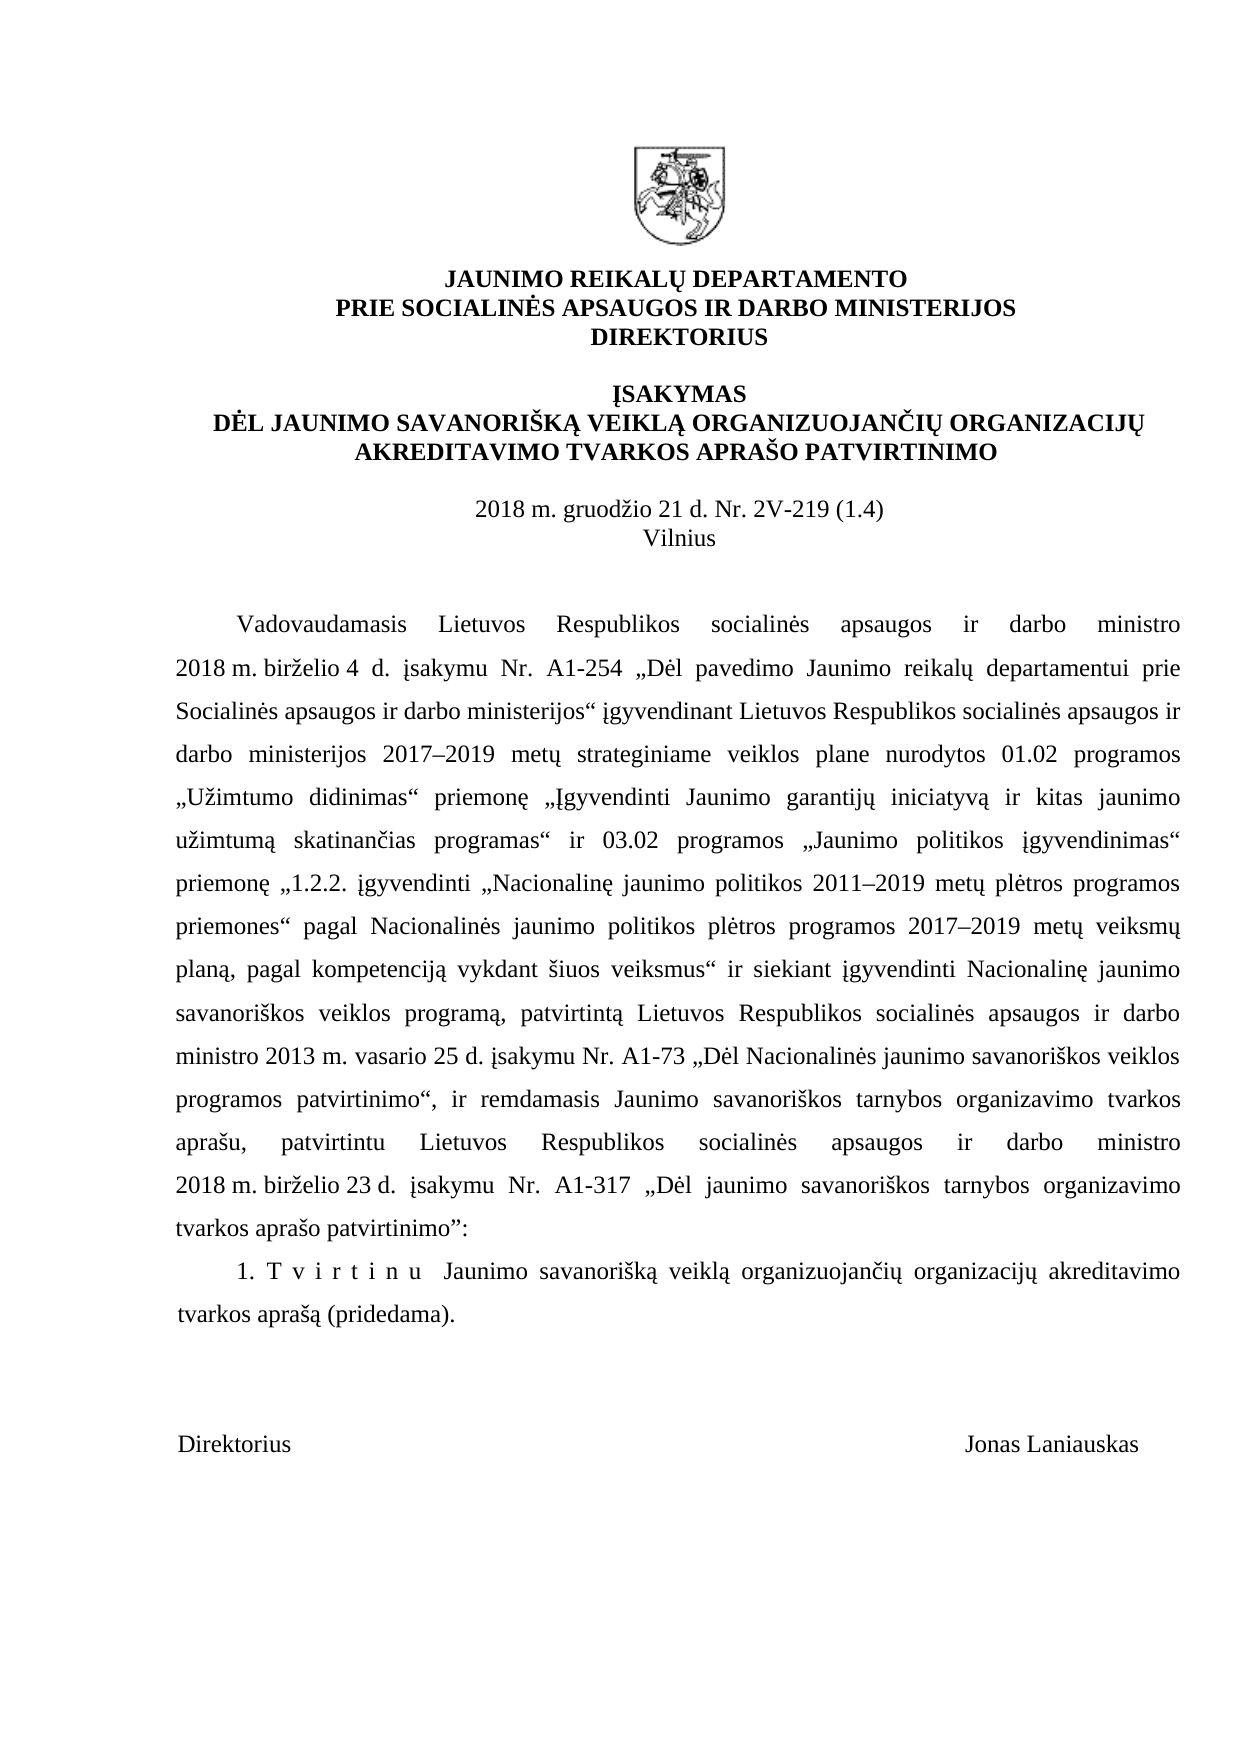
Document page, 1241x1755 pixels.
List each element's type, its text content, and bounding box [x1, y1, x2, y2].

text ĮSAKYMAS [177, 379, 1181, 408]
text prie socialinės apsaugos ir darbo ministerijos [177, 293, 1181, 322]
text Direktorius Jonas Laniauskas [177, 1429, 1181, 1458]
text DIREKTORIUS [177, 322, 1181, 351]
text Vilnius [177, 523, 1181, 552]
text 1. Tvirtinu Jaunimo savanorišką veiklą organizuojančių organizacijų akreditavimo tvarkos aprašą (pridedama). [177, 1256, 1181, 1328]
text 2018 m. gruodžio 21 d. Nr. 2V-219 (1.4) [177, 494, 1181, 523]
text DĖL JAUNIMO SAVANORIŠKĄ VEIKLĄ ORGANIZUOJANČIŲ ORGANIZACIJŲ AKREDITAVIMO TVARKOS APRAŠO PATVIRTINIMO [177, 408, 1181, 466]
text Vadovaudamasis Lietuvos Respublikos socialinės apsaugos ir darbo ministro 2018 m. birželio 4 d. įsakymu Nr. A1-254 „Dėl pavedimo Jaunimo reikalų departamentui prie Socialinės apsaugos ir darbo ministerijos“ įgyvendinant Lietuvos Respublikos socialinės apsaugos ir darbo ministerijos 2017–2019 metų strateginiame veiklos plane nurodytos 01.02 programos „Užimtumo didinimas“ priemonę „Įgyvendinti Jaunimo garantijų iniciatyvą ir kitas jaunimo užimtumą skatinančias programas“ ir 03.02 programos „Jaunimo politikos įgyvendinimas“ priemonę „1.2.2. įgyvendinti „Nacionalinę jaunimo politikos 2011–2019 metų plėtros programos priemones“ pagal Nacionalinės jaunimo politikos plėtros programos 2017–2019 metų veiksmų planą, pagal kompetenciją vykdant šiuos veiksmus“ ir siekiant įgyvendinti Nacionalinę jaunimo savanoriškos veiklos programą, patvirtintą Lietuvos Respublikos socialinės apsaugos ir darbo ministro 2013 m. vasario 25 d. įsakymu Nr. A1-73 „Dėl Nacionalinės jaunimo savanoriškos veiklos programos patvirtinimo“, ir remdamasis Jaunimo savanoriškos tarnybos organizavimo tvarkos aprašu, patvirtintu Lietuvos Respublikos socialinės apsaugos ir darbo ministro 2018 m. birželio 23 d. įsakymu Nr. A1-317 „Dėl jaunimo savanoriškos tarnybos organizavimo tvarkos aprašo patvirtinimo”: [175, 609, 1181, 1242]
text JAUNIMO REIKALŲ DEPARTAMENTO [177, 264, 1181, 293]
